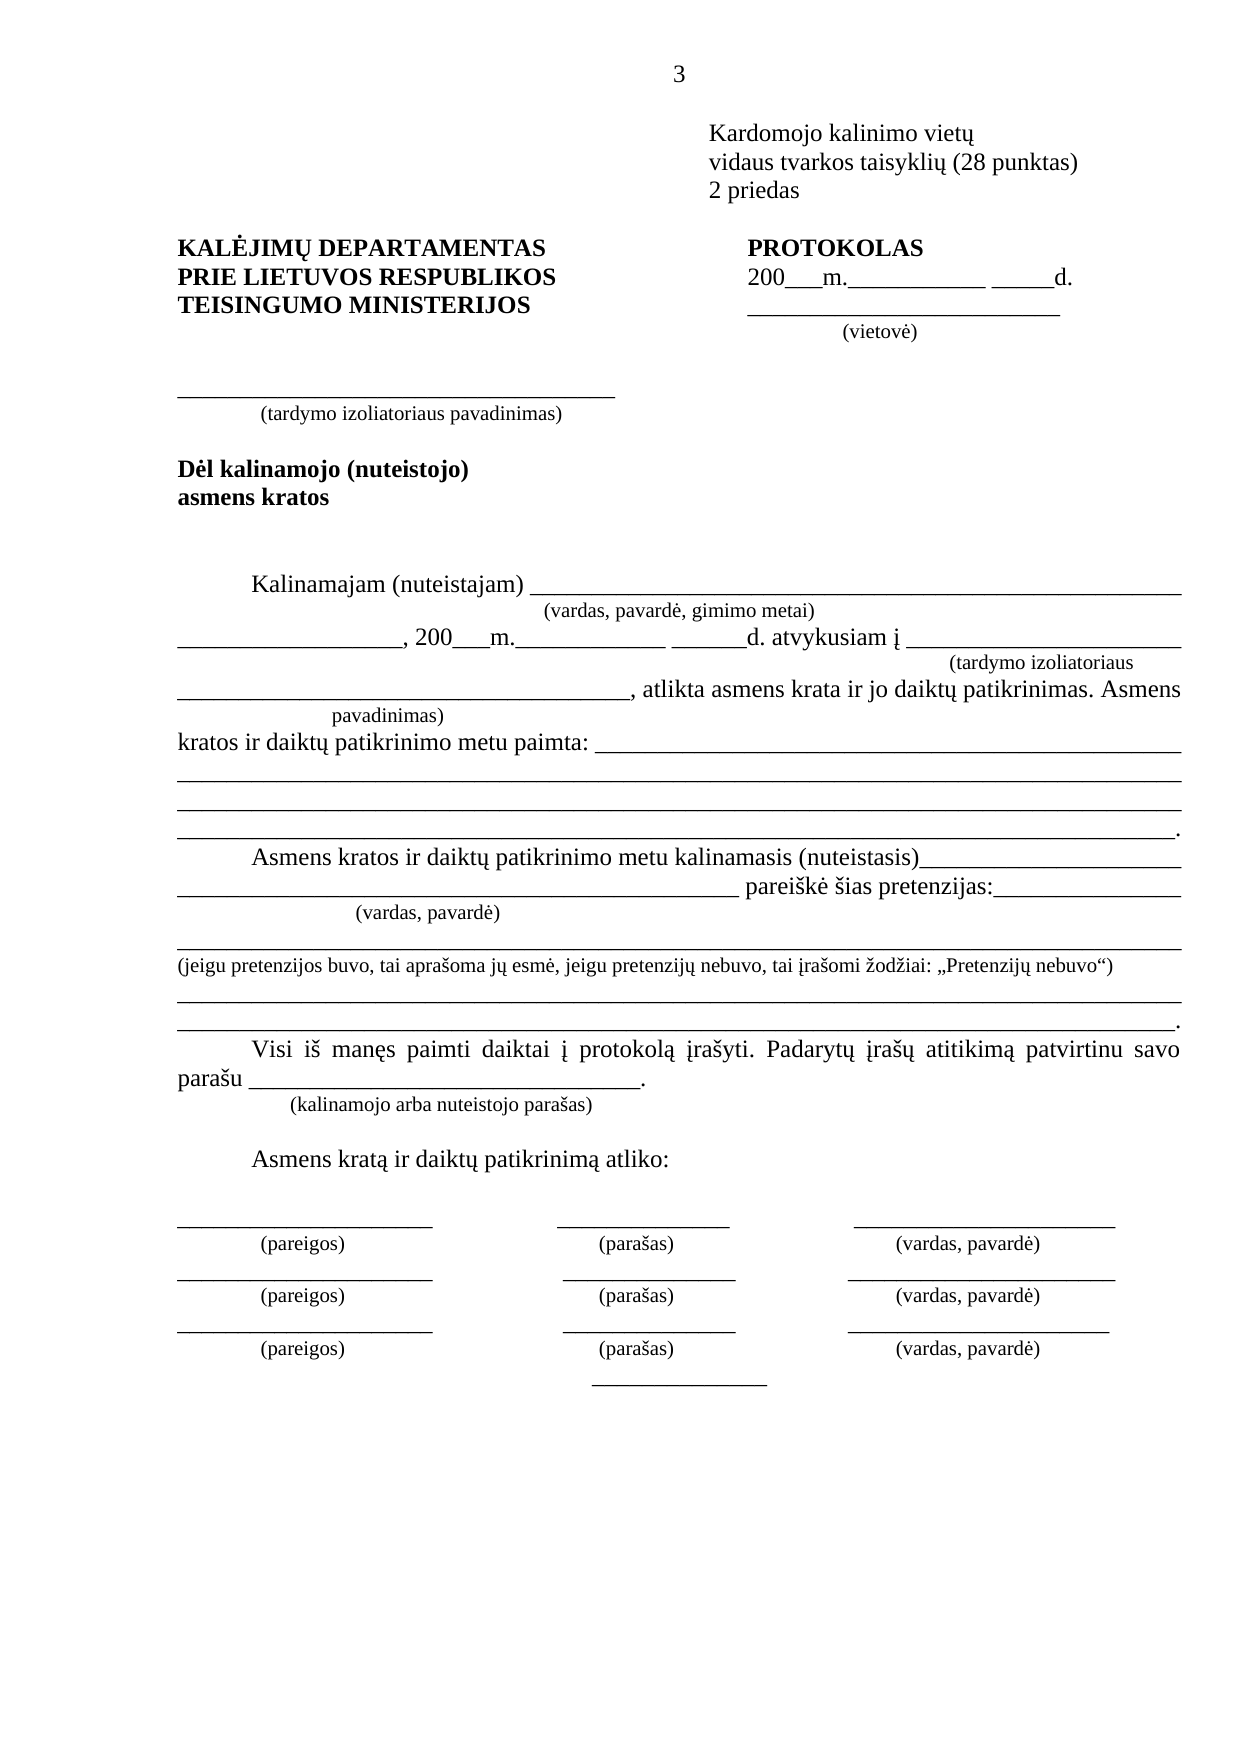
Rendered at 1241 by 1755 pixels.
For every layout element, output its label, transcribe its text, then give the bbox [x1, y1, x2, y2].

text . [177, 813, 1181, 842]
text Visi iš manęs paimti daiktai į protokolą įrašyti. Padarytų įrašų atitikimą patvirtinu savo parašu . [177, 1034, 1181, 1092]
text pavadinimas) [177, 703, 1181, 727]
text vidaus tvarkos taisyklių (28 punktas) [177, 147, 1181, 176]
text pareiškė šias pretenzijas:_______________ [177, 871, 1181, 900]
text (tardymo izoliatoriaus [177, 650, 1181, 674]
text Kalinamajam (nuteistajam) [177, 569, 1181, 597]
text (pareigos) (parašas) (vardas, pavardė) [177, 1231, 1181, 1255]
text , atlikta asmens krata ir jo daiktų patikrinimas. Asmens [177, 674, 1181, 703]
text Asmens kratos ir daiktų patikrinimo metu kalinamasis (nuteistasis) [177, 842, 1181, 871]
text TEISINGUMO MINISTERIJOS _________________________ [177, 291, 1181, 319]
text (kalinamojo arba nuteistojo parašas) [177, 1092, 1181, 1116]
text Asmens kratą ir daiktų patikrinimą atliko: [177, 1144, 1181, 1173]
text (vardas, pavardė) [177, 900, 1181, 924]
text KALĖJIMŲ DEPARTAMENTAS PROTOKOLAS [177, 233, 1181, 262]
text (jeigu pretenzijos buvo, tai aprašoma jų esmė, jeigu pretenzijų nebuvo, tai įrašomi žodžiai: „Pretenzijų nebuvo“) [177, 952, 1181, 977]
text 2 priedas [177, 176, 1181, 204]
text Dėl kalinamojo (nuteistojo) [177, 454, 1181, 482]
text kratos ir daiktų patikrinimo metu paimta: [177, 727, 1181, 756]
text PRIE LIETUVOS RESPUBLIKOS 200___m.___________ _____d. [177, 262, 1181, 291]
text (pareigos) (parašas) (vardas, pavardė) [177, 1336, 1181, 1360]
text (vietovė) [177, 319, 1181, 343]
text ___________________________________ [177, 372, 1181, 401]
text (tardymo izoliatoriaus pavadinimas) [177, 401, 1181, 425]
text asmens kratos [177, 482, 1181, 511]
text ______________ [177, 1360, 1181, 1389]
text (pareigos) (parašas) (vardas, pavardė) [177, 1283, 1181, 1307]
text __________________, 200___m.____________ ______d. atvykusiam į [177, 622, 1181, 650]
text Kardomojo kalinimo vietų [177, 118, 1181, 147]
text (vardas, pavardė, gimimo metai) [177, 597, 1181, 622]
text . [177, 1005, 1181, 1034]
